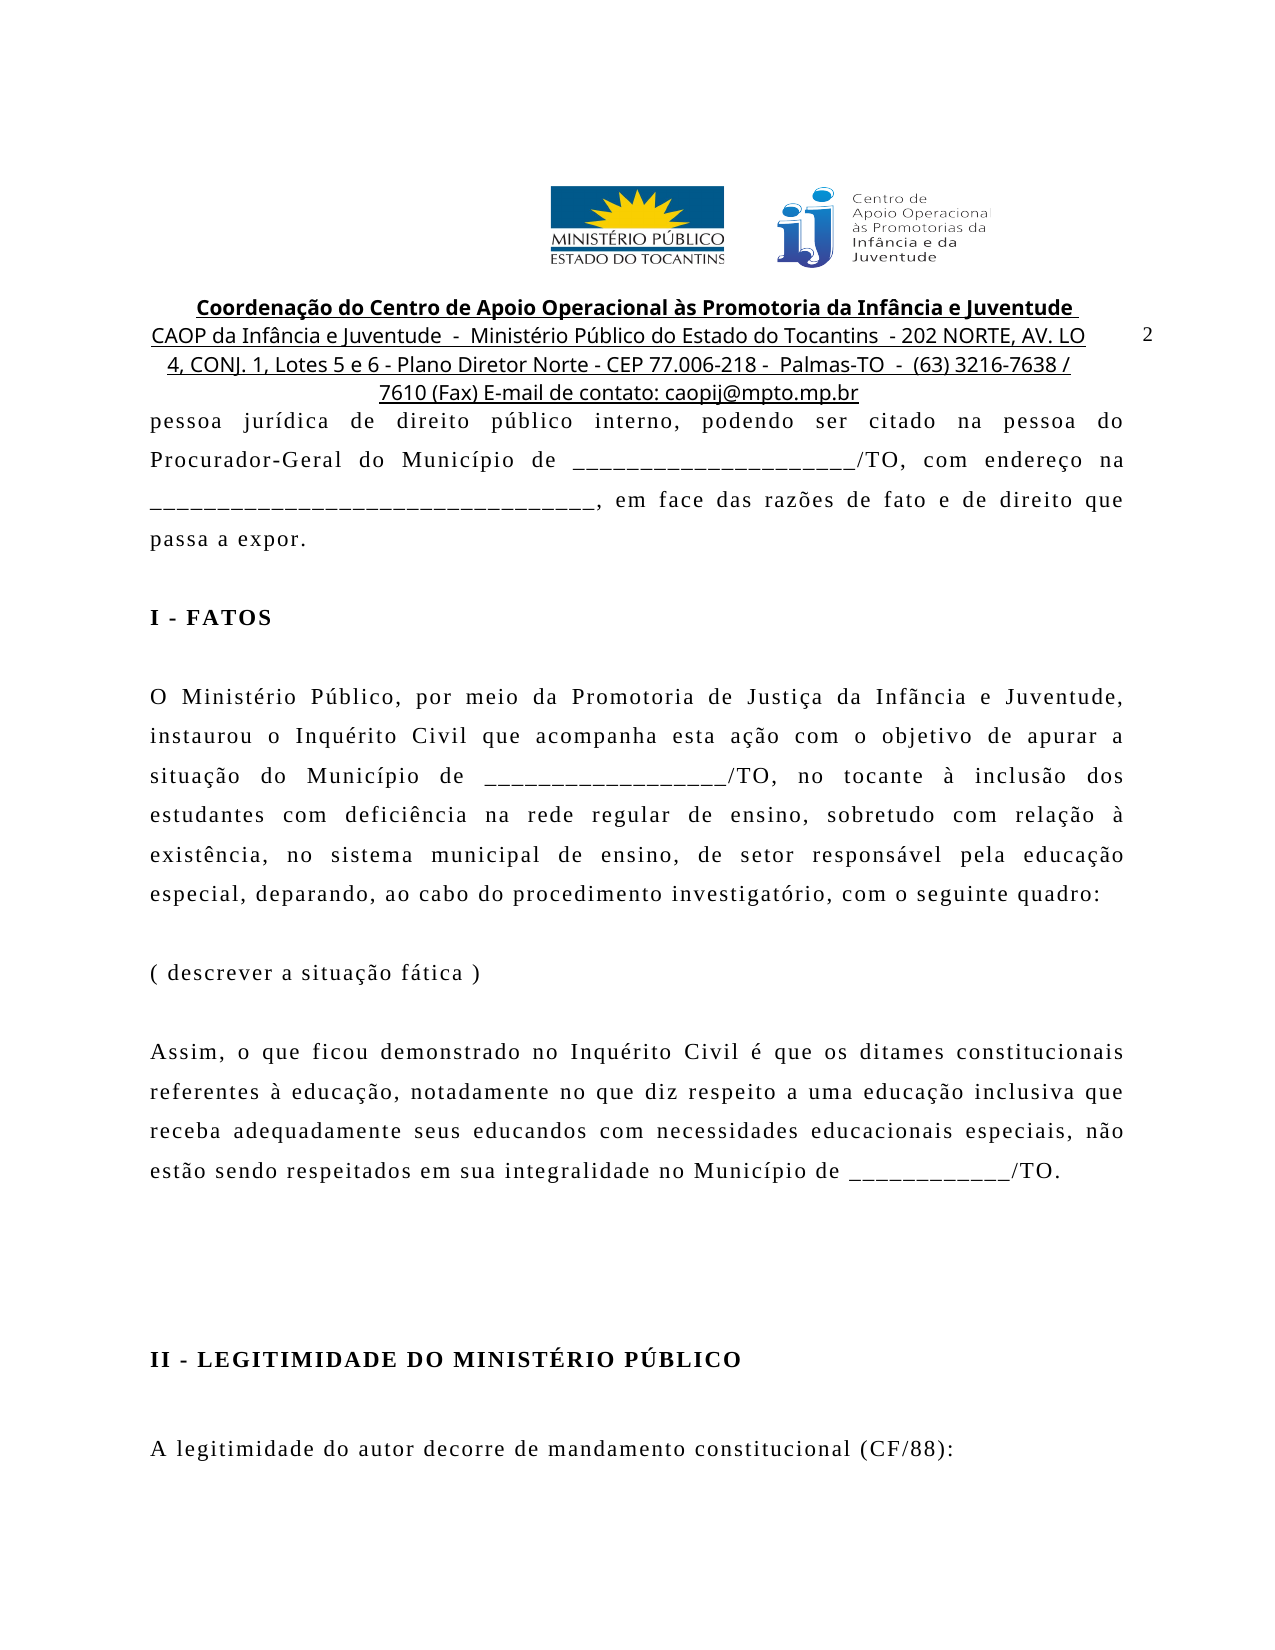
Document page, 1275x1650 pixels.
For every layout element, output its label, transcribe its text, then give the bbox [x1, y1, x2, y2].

text I - FATOS [150, 604, 1125, 630]
text A legitimidade do autor decorre de mandamento constitucional (CF/88): [150, 1435, 1125, 1462]
text II - LEGITIMIDADE DO MINISTÉRIO PÚBLICO [150, 1346, 1125, 1372]
picture [550, 186, 725, 264]
text O Ministério Público, por meio da Promotoria de Justiça da Infãncia e Juventude, instaurou o Inquérito Civil que acompanha esta ação com o objetivo de apurar a situação do Município de __________________/TO, no tocante à inclusão dos estudantes com deficiência na rede regular de ensino, sobretudo com relação à existência, no sistema municipal de ensino, de setor responsável pela educação especial, deparando, ao cabo do procedimento investigatório, com o seguinte quadro: [150, 683, 1125, 907]
picture [777, 187, 991, 268]
text ( descrever a situação fática ) [150, 959, 1125, 986]
text pessoa jurídica de direito público interno, podendo ser citado na pessoa do Procurador-Geral do Município de _____________________/TO, com endereço na _________________________________, em face das razões de fato e de direito que passa a expor. [150, 407, 1125, 551]
text Assim, o que ficou demonstrado no Inquérito Civil é que os ditames constitucionais referentes à educação, notadamente no que diz respeito a uma educação inclusiva que receba adequadamente seus educandos com necessidades educacionais especiais, não estão sendo respeitados em sua integralidade no Município de ____________/TO. [150, 1038, 1125, 1183]
